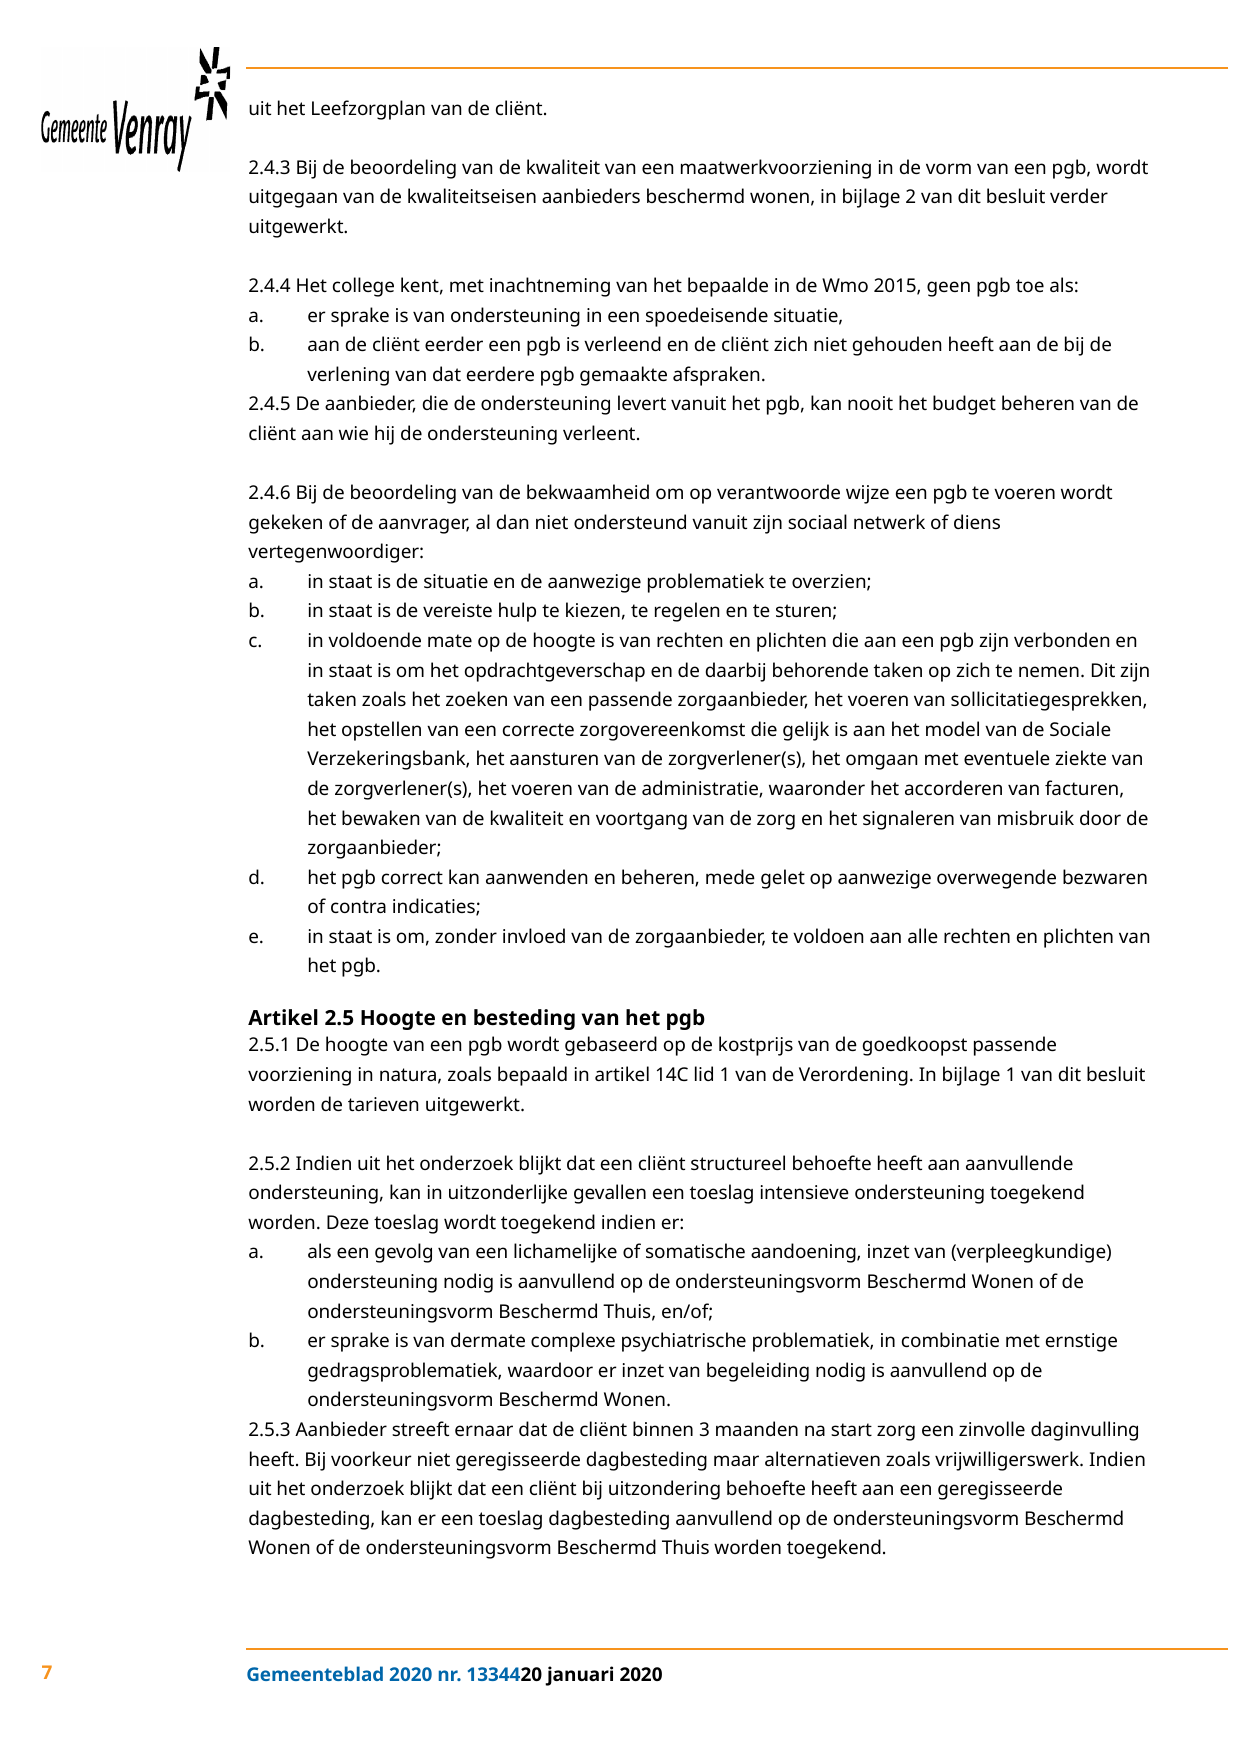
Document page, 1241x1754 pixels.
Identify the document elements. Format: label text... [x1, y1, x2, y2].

picture [41, 47, 231, 172]
list in voldoende mate op de hoogte is van rechten en plichten die aan een pgb zijn verbonden en in staat is om het opdrachtgeverschap en de daarbij behorende taken op zich te nemen. Dit zijn taken zoals het zoeken van een passende zorgaanbieder, het voeren van sollicitatiegesprekken, het opstellen van een correcte zorgovereenkomst die gelijk is aan het model van de Sociale Verzekeringsbank, het aansturen van de zorgverlener(s), het omgaan met eventuele ziekte van de zorgverlener(s), het voeren van de administratie, waaronder het accorderen van facturen, het bewaken van de kwaliteit en voortgang van de zorg en het signaleren van misbruik door de zorgaanbieder; [248, 627, 1152, 860]
list als een gevolg van een lichamelijke of somatische aandoening, inzet van (verpleegkundige) ondersteuning nodig is aanvullend op de ondersteuningsvorm Beschermd Wonen of de ondersteuningsvorm Beschermd Thuis, en/of; [248, 1239, 1152, 1323]
text 2.4.3 Bij de beoordeling van de kwaliteit van een maatwerkvoorziening in de vorm van een pgb, wordt uitgegaan van de kwaliteitseisen aanbieders beschermd wonen, in bijlage 2 van dit besluit verder uitgewerkt. [248, 154, 1152, 239]
text 2.4.5 De aanbieder, die de ondersteuning levert vanuit het pgb, kan nooit het budget beheren van de cliënt aan wie hij de ondersteuning verleent. [248, 391, 1152, 446]
text 2.4.6 Bij de beoordeling van de bekwaamheid om op verantwoorde wijze een pgb te voeren wordt gekeken of de aanvrager, al dan niet ondersteund vanuit zijn sociaal netwerk of diens vertegenwoordiger: [248, 479, 1152, 564]
text 2.4.4 Het college kent, met inachtneming van het bepaalde in de Wmo 2015, geen pgb toe als: [248, 272, 1152, 298]
list in staat is de vereiste hulp te kiezen, te regelen en te sturen; [248, 598, 1152, 623]
list het pgb correct kan aanwenden en beheren, mede gelet op aanwezige overwegende bezwaren of contra indicaties; [248, 864, 1152, 919]
text 2.5.1 De hoogte van een pgb wordt gebaseerd op de kostprijs van de goedkoopst passende voorziening in natura, zoals bepaald in artikel 14C lid 1 van de Verordening. In bijlage 1 van dit besluit worden de tarieven uitgewerkt. [248, 1032, 1152, 1116]
text uit het Leefzorgplan van de cliënt. [248, 95, 1152, 121]
list in staat is om, zonder invloed van de zorgaanbieder, te voldoen aan alle rechten en plichten van het pgb. [248, 923, 1152, 978]
list aan de cliënt eerder een pgb is verleend en de cliënt zich niet gehouden heeft aan de bij de verlening van dat eerdere pgb gemaakte afspraken. [248, 331, 1152, 387]
text Artikel 2.5 Hoogte en besteding van het pgb [248, 1003, 1152, 1032]
text 2.5.2 Indien uit het onderzoek blijkt dat een cliënt structureel behoefte heeft aan aanvullende ondersteuning, kan in uitzonderlijke gevallen een toeslag intensieve ondersteuning toegekend worden. Deze toeslag wordt toegekend indien er: [248, 1150, 1152, 1235]
list er sprake is van dermate complexe psychiatrische problematiek, in combinatie met ernstige gedragsproblematiek, waardoor er inzet van begeleiding nodig is aanvullend op de ondersteuningsvorm Beschermd Wonen. [248, 1327, 1152, 1412]
list er sprake is van ondersteuning in een spoedeisende situatie, [248, 302, 1152, 328]
list in staat is de situatie en de aanwezige problematiek te overzien; [248, 568, 1152, 594]
text 2.5.3 Aanbieder streeft ernaar dat de cliënt binnen 3 maanden na start zorg een zinvolle daginvulling heeft. Bij voorkeur niet geregisseerde dagbesteding maar alternatieven zoals vrijwilligerswerk. Indien uit het onderzoek blijkt dat een cliënt bij uitzondering behoefte heeft aan een geregisseerde dagbesteding, kan er een toeslag dagbesteding aanvullend op de ondersteuningsvorm Beschermd Wonen of de ondersteuningsvorm Beschermd Thuis worden toegekend. [248, 1416, 1152, 1560]
